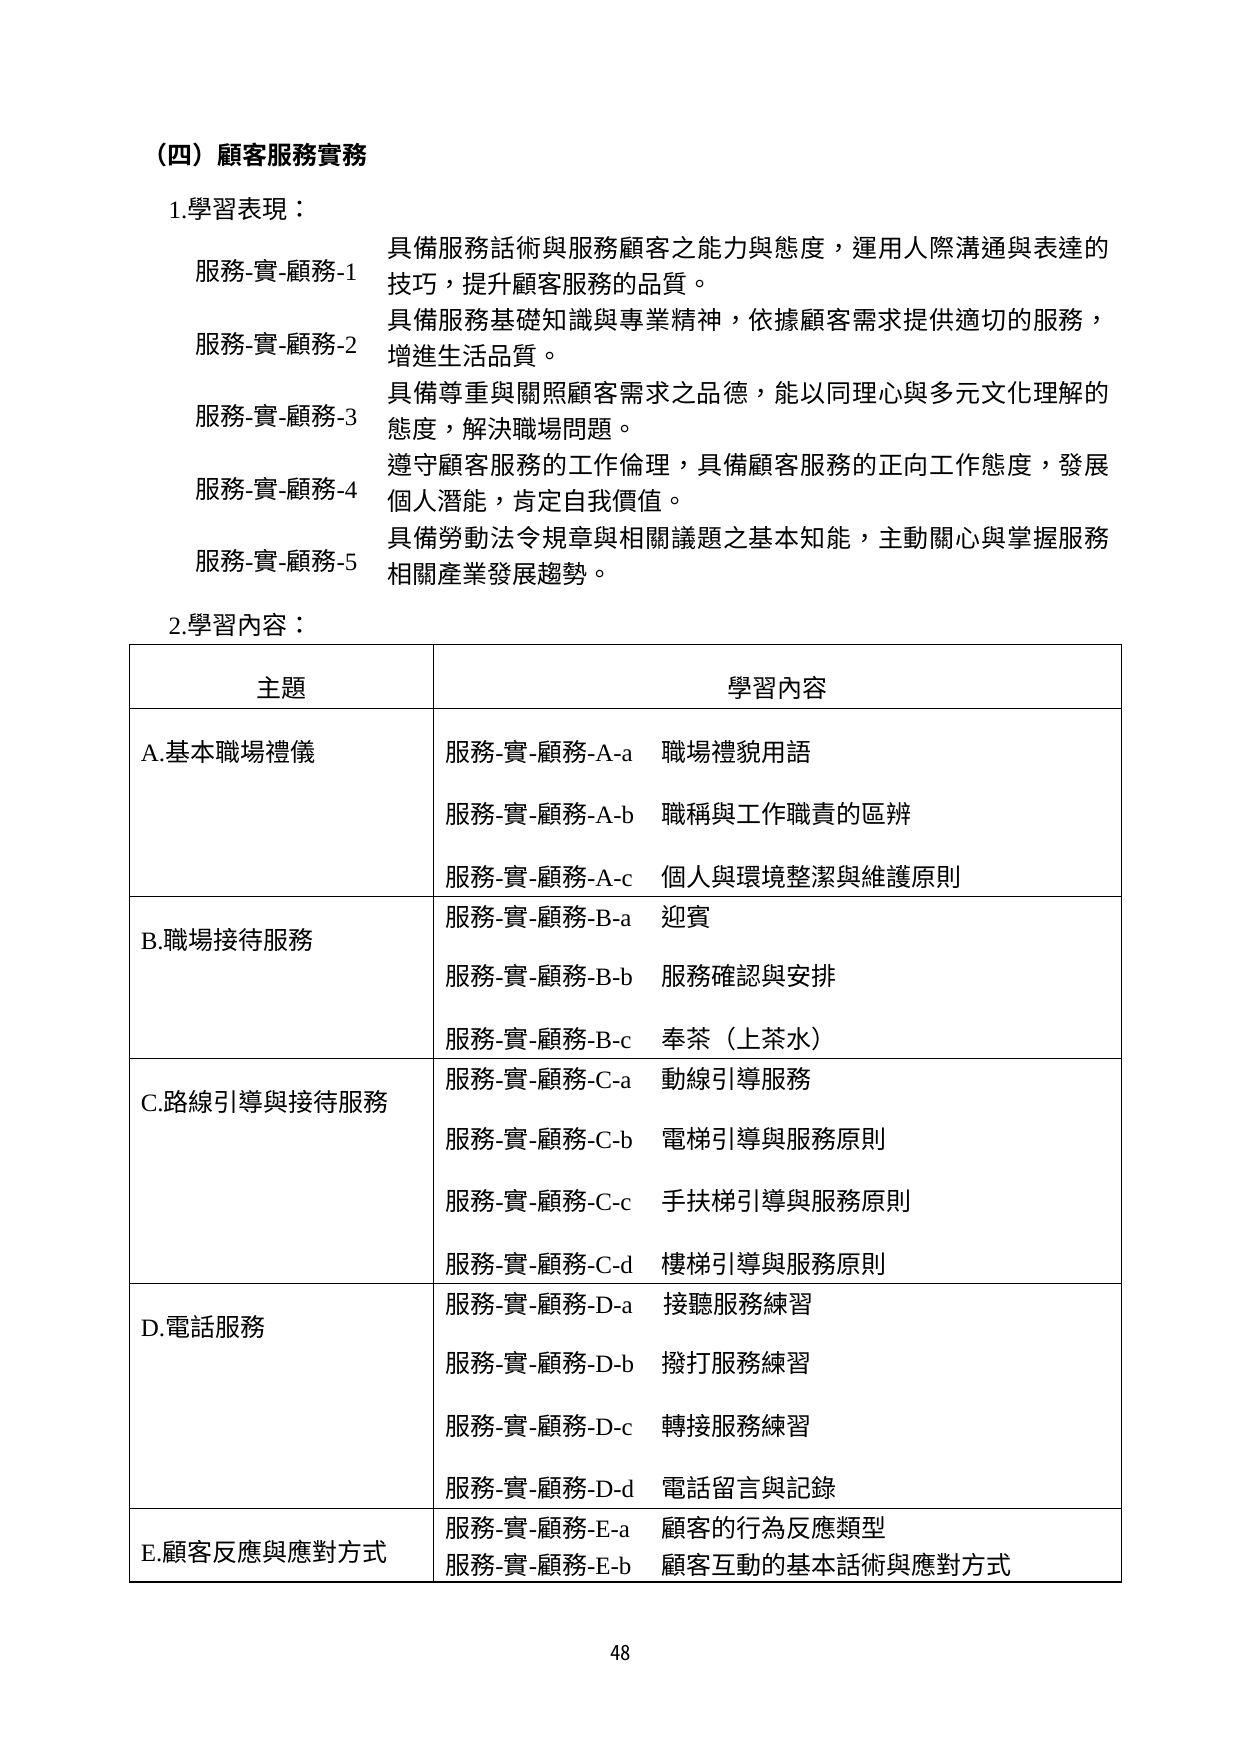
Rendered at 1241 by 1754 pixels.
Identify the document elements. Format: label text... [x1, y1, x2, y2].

table_header 主題 [130, 645, 433, 707]
table_cell 具備尊重與關照顧客需求之品德，能以同理心與多元文化理解的態度，解決職場問題。 [376, 373, 1122, 446]
table_cell 服務-實-顧務-A-a 服務-實-顧務-A-b 服務-實-顧務-A-c [434, 709, 650, 896]
table_cell E.顧客反應與應對方式 [130, 1509, 433, 1581]
table_cell D.電話服務 [130, 1284, 433, 1508]
table_cell 具備服務基礎知識與專業精神，依據顧客需求提供適切的服務，增進生活品質。 [376, 301, 1122, 373]
table_cell 服務-實-顧務-2 [184, 301, 376, 373]
table_cell 服務-實-顧務-E-a 服務-實-顧務-E-b [434, 1509, 650, 1581]
text 1.學習表現： [118, 182, 1122, 228]
table_cell 顧客的行為反應類型 顧客互動的基本話術與應對方式 [650, 1509, 1121, 1581]
table_cell 動線引導服務 電梯引導與服務原則 手扶梯引導與服務原則 樓梯引導與服務原則 [650, 1059, 1121, 1283]
table_cell 遵守顧客服務的工作倫理，具備顧客服務的正向工作態度，發展個人潛能，肯定自我價值。 [376, 446, 1122, 518]
table_cell 職場禮貌用語 職稱與工作職責的區辨 個人與環境整潔與維護原則 [650, 709, 1121, 896]
table_header 具備服務話術與服務顧客之能力與態度，運用人際溝通與表達的技巧，提升顧客服務的品質。 [376, 228, 1122, 301]
table_cell 服務-實-顧務-C-a 服務-實-顧務-C-b 服務-實-顧務-C-c 服務-實-顧務-C-d [434, 1059, 650, 1283]
table_cell 迎賓 服務確認與安排 奉茶（上茶水） [650, 897, 1121, 1058]
table_cell 服務-實-顧務-5 [184, 518, 376, 591]
text 2.學習內容： [118, 598, 1122, 644]
table_cell 服務-實-顧務-3 [184, 373, 376, 446]
table_header 學習內容 [434, 645, 1121, 707]
table_cell B.職場接待服務 [130, 897, 433, 1058]
table_cell 服務-實-顧務-4 [184, 446, 376, 518]
table_cell 服務-實-顧務-D-a 服務-實-顧務-D-b 服務-實-顧務-D-c 服務-實-顧務-D-d [434, 1284, 650, 1508]
table_cell A.基本職場禮儀 [130, 709, 433, 896]
table_cell C.路線引導與接待服務 [130, 1059, 433, 1283]
table_cell 服務-實-顧務-B-a 服務-實-顧務-B-b 服務-實-顧務-B-c [434, 897, 650, 1058]
table_cell 接聽服務練習 撥打服務練習 轉接服務練習 電話留言與記錄 [650, 1284, 1121, 1508]
subtitle （四）顧客服務實務 [143, 112, 1122, 175]
table_cell 具備勞動法令規章與相關議題之基本知能，主動關心與掌握服務相關產業發展趨勢。 [376, 518, 1122, 591]
table_header 服務-實-顧務-1 [184, 228, 376, 301]
